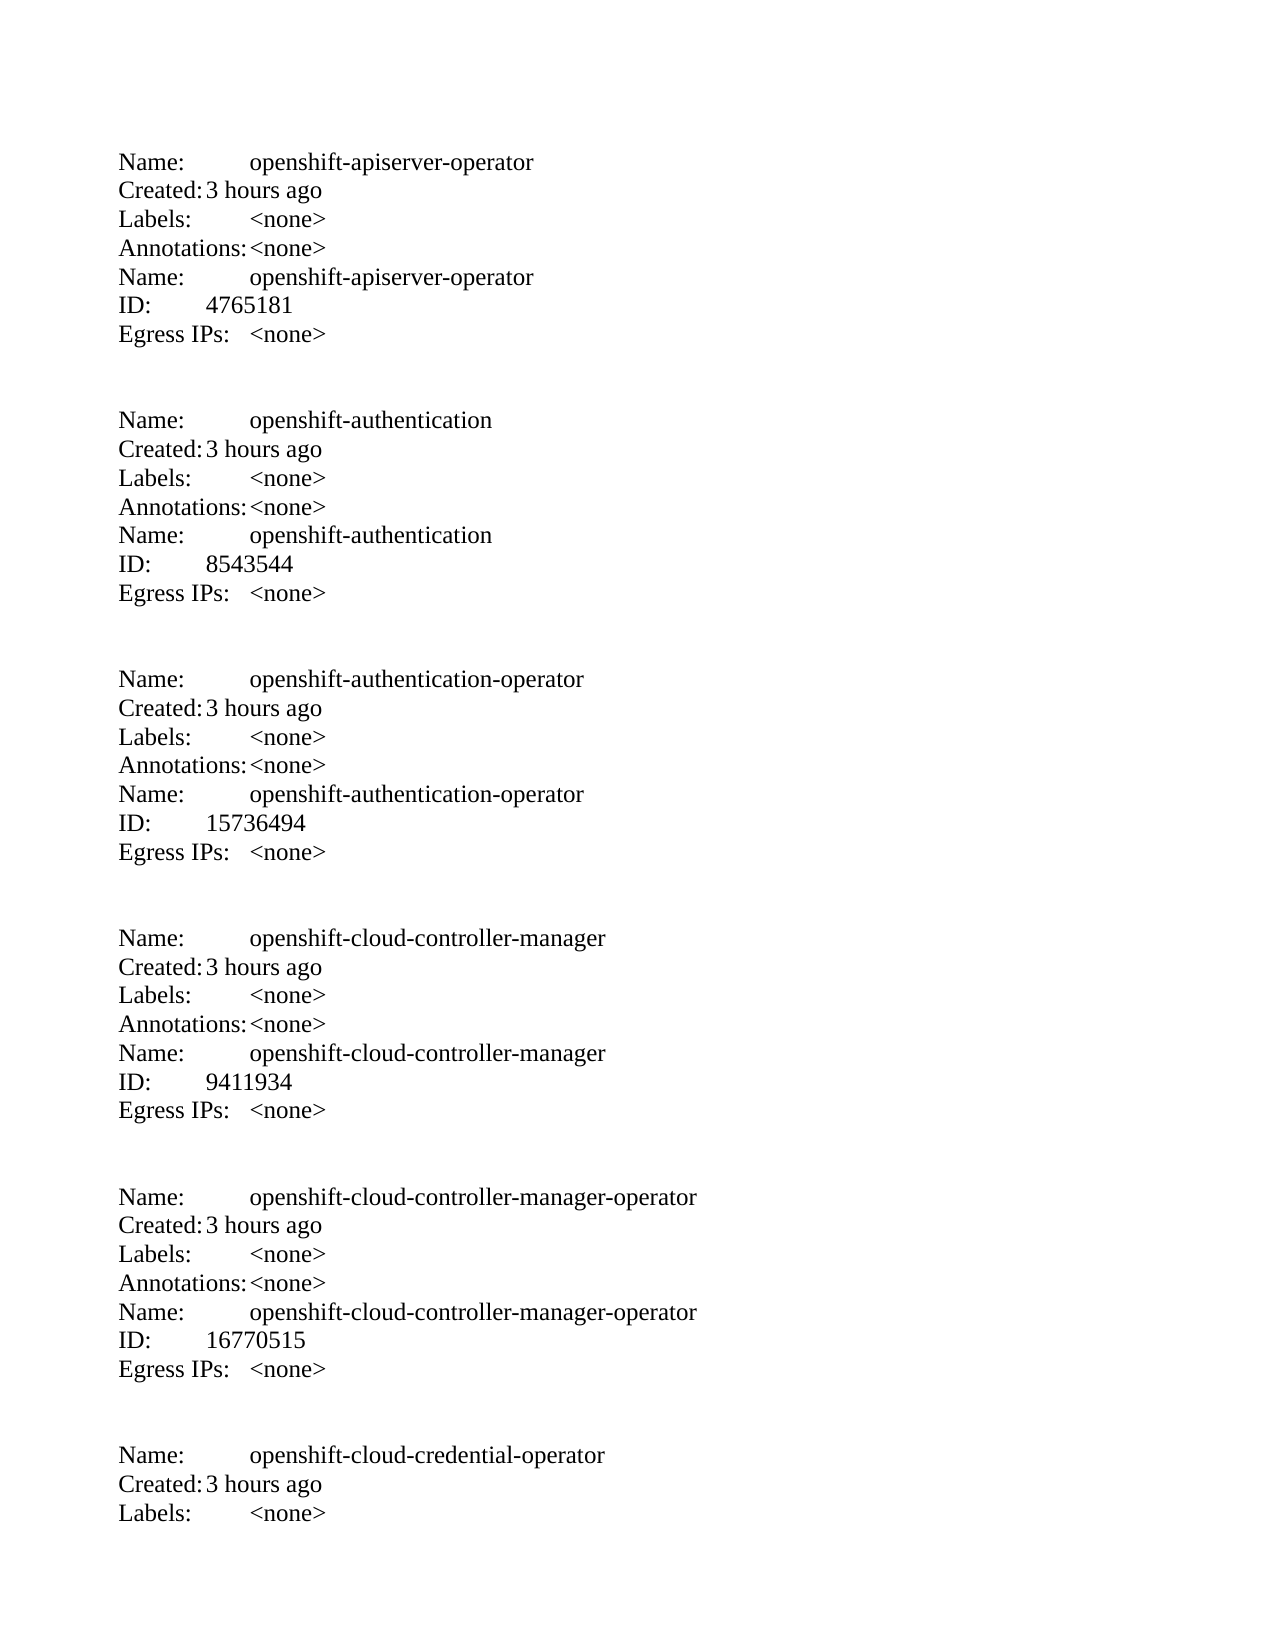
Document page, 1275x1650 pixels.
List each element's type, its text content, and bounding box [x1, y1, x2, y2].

text Name: openshift-authentication [118, 406, 1157, 434]
text Name: openshift-cloud-controller-manager-operator [118, 1182, 1157, 1211]
text Name: openshift-cloud-credential-operator [118, 1441, 1157, 1469]
text Egress IPs: <none> [118, 578, 1157, 607]
text Name: openshift-authentication [118, 521, 1157, 549]
text Name: openshift-cloud-controller-manager [118, 1038, 1157, 1067]
text ID: 9411934 [118, 1067, 1157, 1096]
text Name: openshift-cloud-controller-manager-operator [118, 1297, 1157, 1326]
text Name: openshift-apiserver-operator [118, 147, 1157, 176]
text Labels: <none> [118, 981, 1157, 1009]
text Created: 3 hours ago [118, 434, 1157, 463]
text Annotations: <none> [118, 1268, 1157, 1297]
text Created: 3 hours ago [118, 693, 1157, 722]
text Annotations: <none> [118, 751, 1157, 779]
text Name: openshift-apiserver-operator [118, 262, 1157, 291]
text Egress IPs: <none> [118, 837, 1157, 866]
text Labels: <none> [118, 722, 1157, 751]
text Name: openshift-authentication-operator [118, 664, 1157, 693]
text ID: 15736494 [118, 808, 1157, 837]
text Labels: <none> [118, 1239, 1157, 1268]
text Egress IPs: <none> [118, 1354, 1157, 1383]
text ID: 8543544 [118, 549, 1157, 578]
text Created: 3 hours ago [118, 1469, 1157, 1498]
text Labels: <none> [118, 463, 1157, 492]
text Egress IPs: <none> [118, 1096, 1157, 1124]
text Name: openshift-authentication-operator [118, 779, 1157, 808]
text Annotations: <none> [118, 492, 1157, 521]
text Labels: <none> [118, 204, 1157, 233]
text ID: 16770515 [118, 1326, 1157, 1354]
text Name: openshift-cloud-controller-manager [118, 923, 1157, 952]
text Created: 3 hours ago [118, 176, 1157, 204]
text Labels: <none> [118, 1498, 1157, 1527]
text ID: 4765181 [118, 291, 1157, 319]
text Created: 3 hours ago [118, 1211, 1157, 1239]
text Egress IPs: <none> [118, 319, 1157, 348]
text Created: 3 hours ago [118, 952, 1157, 981]
text Annotations: <none> [118, 233, 1157, 262]
text Annotations: <none> [118, 1009, 1157, 1038]
